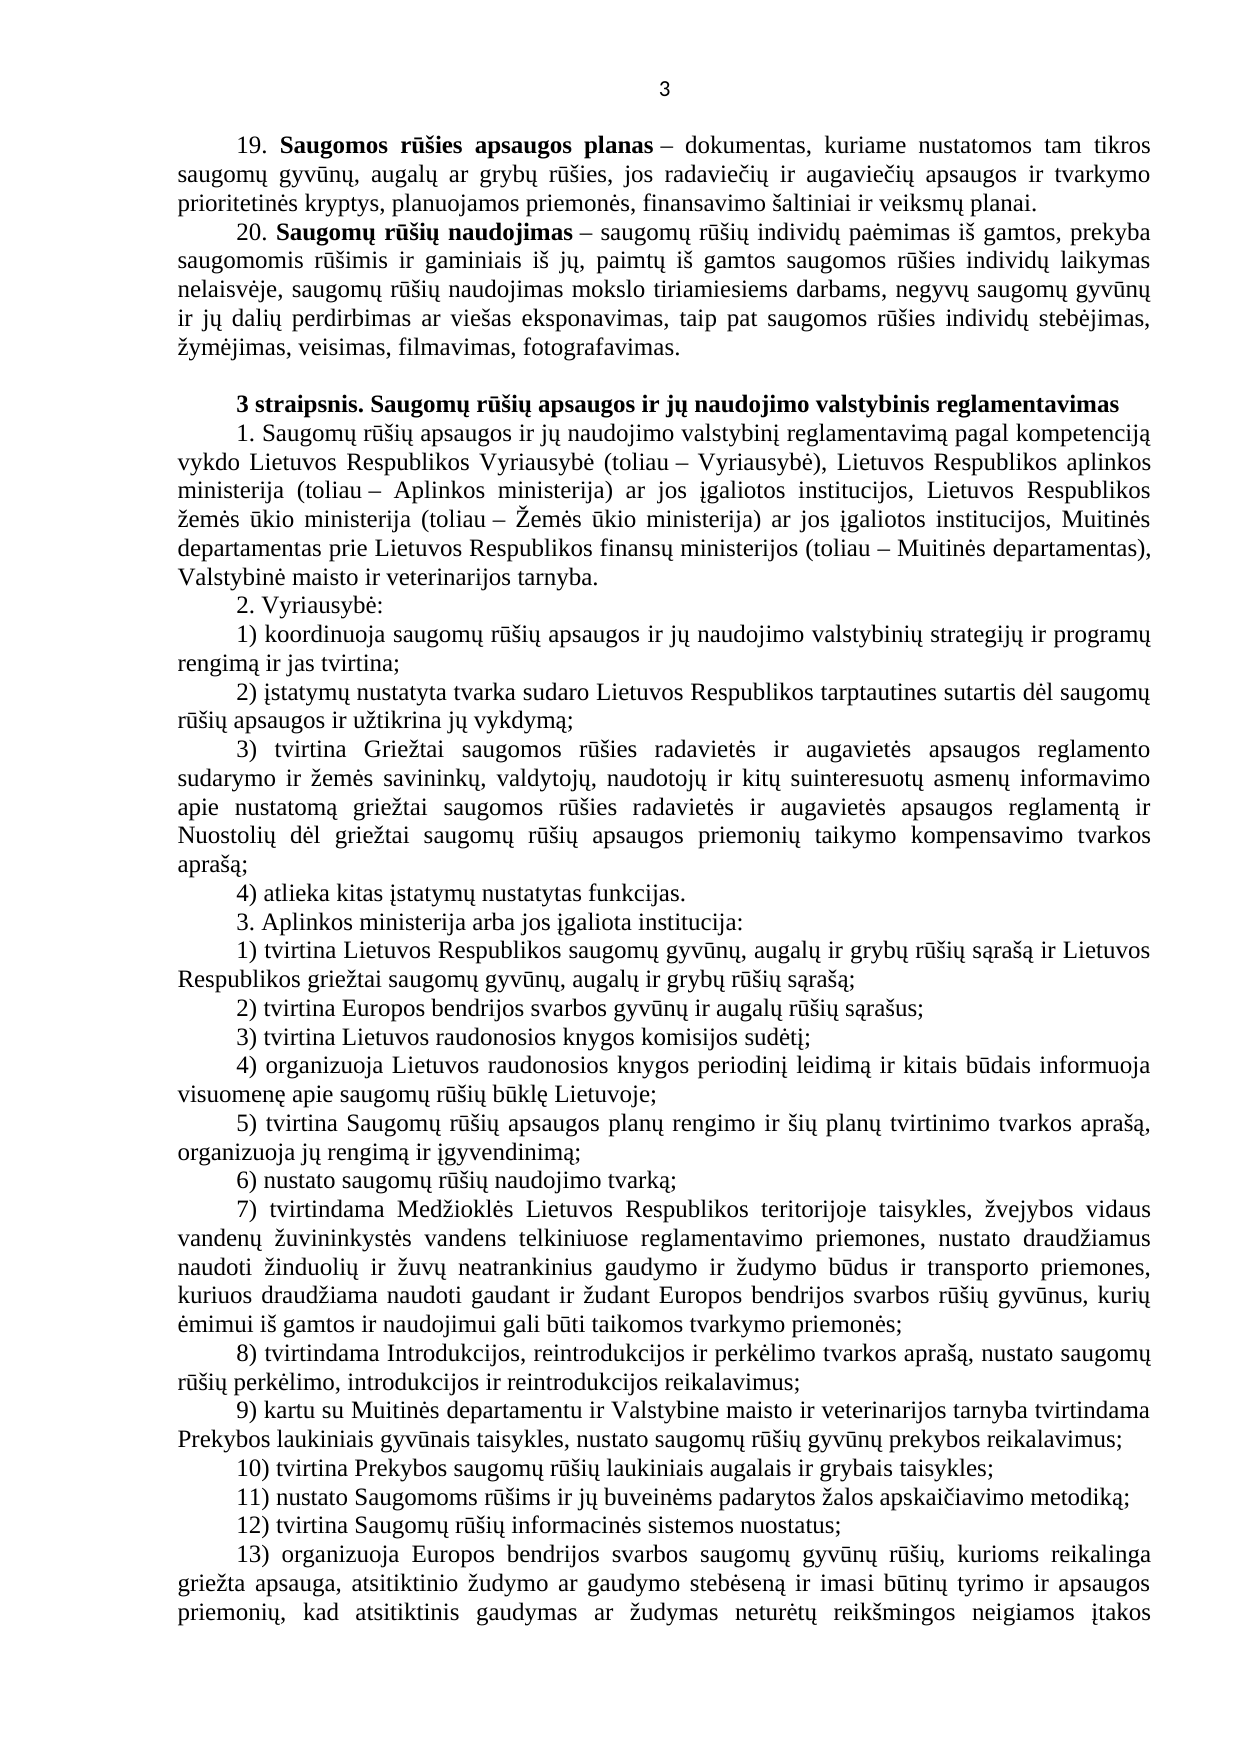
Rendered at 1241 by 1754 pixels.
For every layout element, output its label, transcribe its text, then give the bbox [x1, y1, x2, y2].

text 2. Vyriausybė: [177, 591, 1152, 619]
text 8) tvirtindama Introdukcijos, reintrodukcijos ir perkėlimo tvarkos aprašą, nustato saugomų rūšių perkėlimo, introdukcijos ir reintrodukcijos reikalavimus; [177, 1338, 1152, 1396]
text 11) nustato Saugomoms rūšims ir jų buveinėms padarytos žalos apskaičiavimo metodiką; [177, 1482, 1152, 1511]
text 9) kartu su Muitinės departamentu ir Valstybine maisto ir veterinarijos tarnyba tvirtindama Prekybos laukiniais gyvūnais taisykles, nustato saugomų rūšių gyvūnų prekybos reikalavimus; [177, 1396, 1152, 1453]
text 3) tvirtina Lietuvos raudonosios knygos komisijos sudėtį; [177, 1022, 1152, 1051]
text 1. Saugomų rūšių apsaugos ir jų naudojimo valstybinį reglamentavimą pagal kompetenciją vykdo Lietuvos Respublikos Vyriausybė (toliau – Vyriausybė), Lietuvos Respublikos aplinkos ministerija (toliau – Aplinkos ministerija) ar jos įgaliotos institucijos, Lietuvos Respublikos žemės ūkio ministerija (toliau – Žemės ūkio ministerija) ar jos įgaliotos institucijos, Muitinės departamentas prie Lietuvos Respublikos finansų ministerijos (toliau – Muitinės departamentas), Valstybinė maisto ir veterinarijos tarnyba. [177, 418, 1152, 591]
text 1) tvirtina Lietuvos Respublikos saugomų gyvūnų, augalų ir grybų rūšių sąrašą ir Lietuvos Respublikos griežtai saugomų gyvūnų, augalų ir grybų rūšių sąrašą; [177, 936, 1152, 993]
text 3) tvirtina Griežtai saugomos rūšies radavietės ir augavietės apsaugos reglamento sudarymo ir žemės savininkų, valdytojų, naudotojų ir kitų suinteresuotų asmenų informavimo apie nustatomą griežtai saugomos rūšies radavietės ir augavietės apsaugos reglamentą ir Nuostolių dėl griežtai saugomų rūšių apsaugos priemonių taikymo kompensavimo tvarkos aprašą; [177, 734, 1152, 878]
text 6) nustato saugomų rūšių naudojimo tvarką; [177, 1166, 1152, 1194]
text 2) įstatymų nustatyta tvarka sudaro Lietuvos Respublikos tarptautines sutartis dėl saugomų rūšių apsaugos ir užtikrina jų vykdymą; [177, 677, 1152, 734]
text 10) tvirtina Prekybos saugomų rūšių laukiniais augalais ir grybais taisykles; [177, 1453, 1152, 1482]
text 7) tvirtindama Medžioklės Lietuvos Respublikos teritorijoje taisykles, žvejybos vidaus vandenų žuvininkystės vandens telkiniuose reglamentavimo priemones, nustato draudžiamus naudoti žinduolių ir žuvų neatrankinius gaudymo ir žudymo būdus ir transporto priemones, kuriuos draudžiama naudoti gaudant ir žudant Europos bendrijos svarbos rūšių gyvūnus, kurių ėmimui iš gamtos ir naudojimui gali būti taikomos tvarkymo priemonės; [177, 1194, 1152, 1338]
text 13) organizuoja Europos bendrijos svarbos saugomų gyvūnų rūšių, kurioms reikalinga griežta apsauga, atsitiktinio žudymo ar gaudymo stebėseną ir imasi būtinų tyrimo ir apsaugos priemonių, kad atsitiktinis gaudymas ar žudymas neturėtų reikšmingos neigiamos įtakos [177, 1539, 1152, 1626]
text 20. Saugomų rūšių naudojimas – saugomų rūšių individų paėmimas iš gamtos, prekyba saugomomis rūšimis ir gaminiais iš jų, paimtų iš gamtos saugomos rūšies individų laikymas nelaisvėje, saugomų rūšių naudojimas mokslo tiriamiesiems darbams, negyvų saugomų gyvūnų ir jų dalių perdirbimas ar viešas eksponavimas, taip pat saugomos rūšies individų stebėjimas, žymėjimas, veisimas, filmavimas, fotografavimas. [177, 217, 1152, 361]
text 1) koordinuoja saugomų rūšių apsaugos ir jų naudojimo valstybinių strategijų ir programų rengimą ir jas tvirtina; [177, 619, 1152, 677]
text 2) tvirtina Europos bendrijos svarbos gyvūnų ir augalų rūšių sąrašus; [177, 993, 1152, 1022]
text 4) atlieka kitas įstatymų nustatytas funkcijas. [177, 878, 1152, 907]
text 12) tvirtina Saugomų rūšių informacinės sistemos nuostatus; [177, 1511, 1152, 1539]
text 4) organizuoja Lietuvos raudonosios knygos periodinį leidimą ir kitais būdais informuoja visuomenę apie saugomų rūšių būklę Lietuvoje; [177, 1051, 1152, 1108]
text 19. Saugomos rūšies apsaugos planas – dokumentas, kuriame nustatomos tam tikros saugomų gyvūnų, augalų ar grybų rūšies, jos radaviečių ir augaviečių apsaugos ir tvarkymo prioritetinės kryptys, planuojamos priemonės, finansavimo šaltiniai ir veiksmų planai. [177, 131, 1152, 217]
text 5) tvirtina Saugomų rūšių apsaugos planų rengimo ir šių planų tvirtinimo tvarkos aprašą, organizuoja jų rengimą ir įgyvendinimą; [177, 1108, 1152, 1166]
text 3. Aplinkos ministerija arba jos įgaliota institucija: [177, 907, 1152, 936]
text 3 straipsnis. Saugomų rūšių apsaugos ir jų naudojimo valstybinis reglamentavimas [177, 389, 1152, 418]
